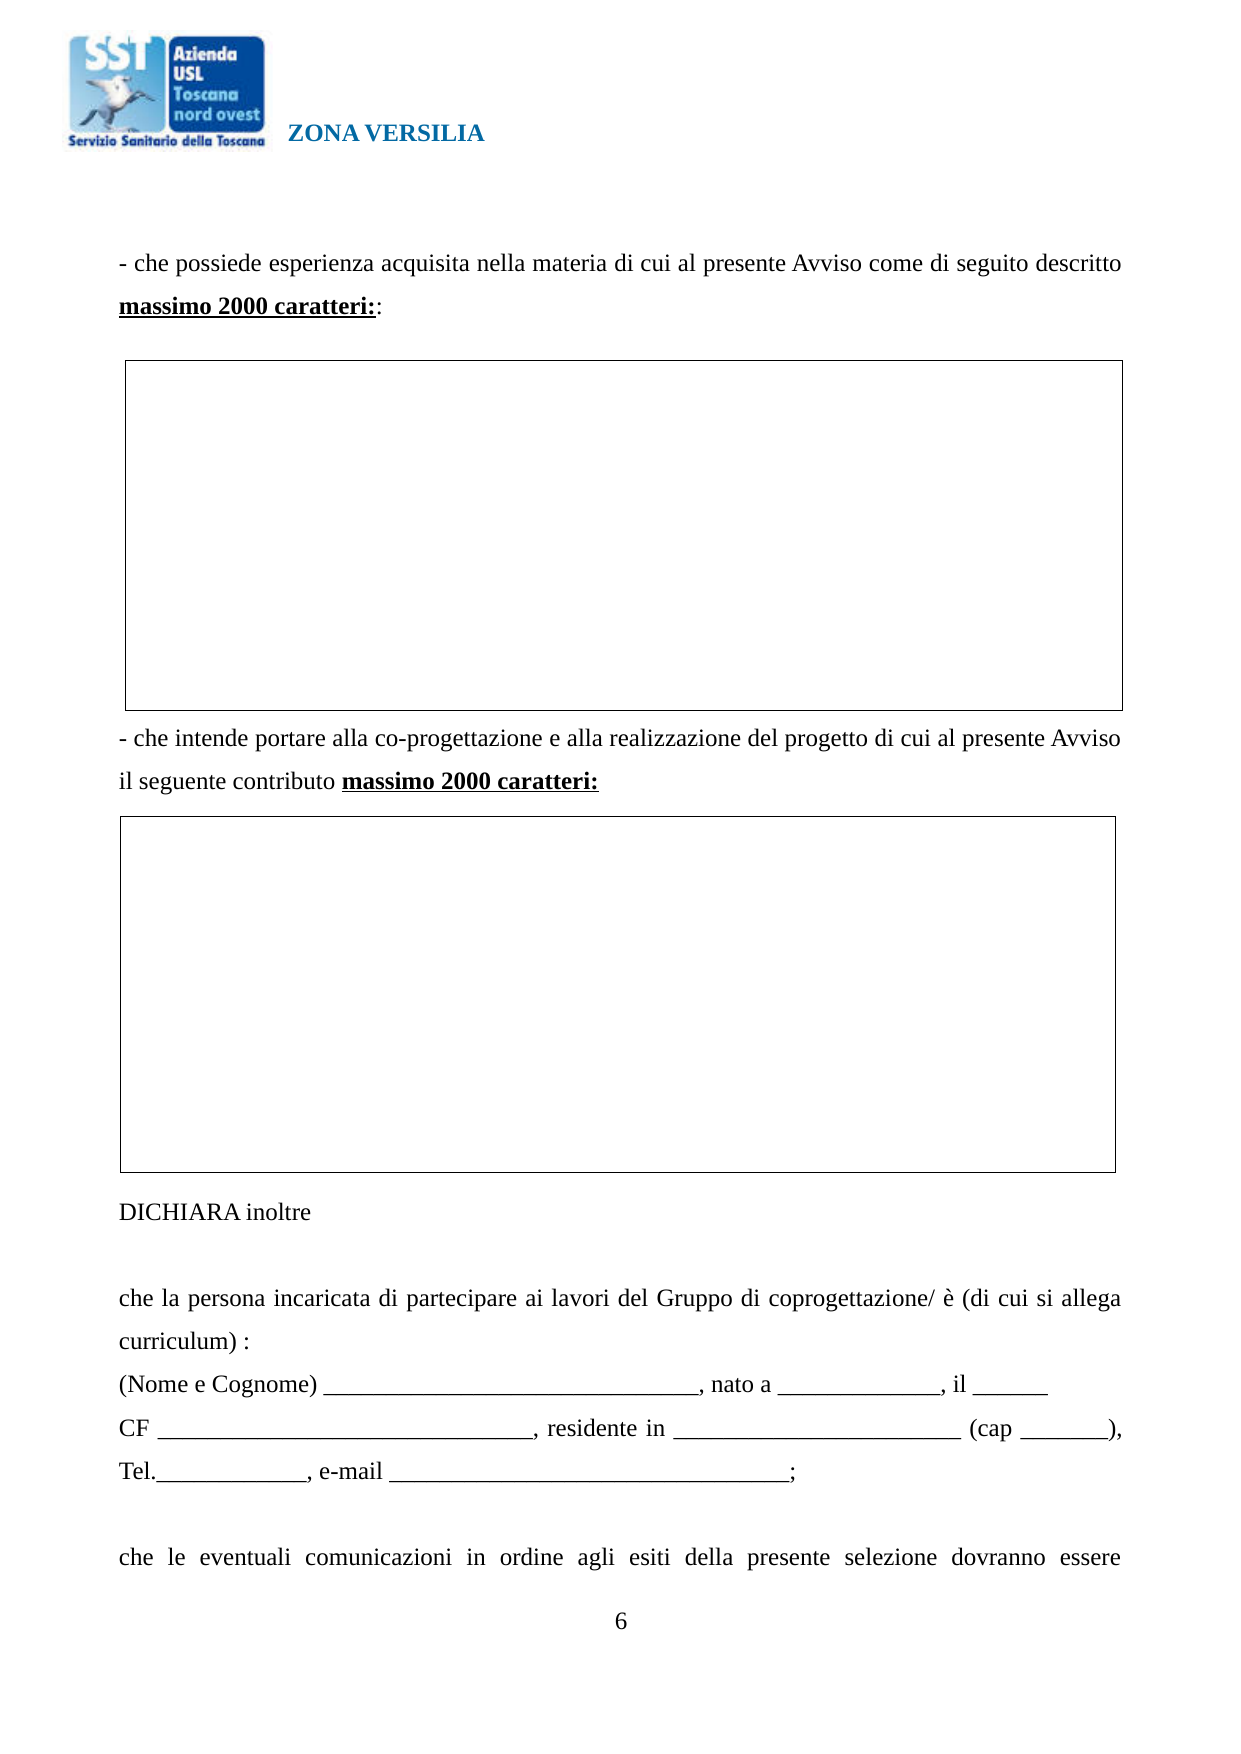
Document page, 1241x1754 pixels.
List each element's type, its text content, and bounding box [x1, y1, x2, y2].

text - che possiede esperienza acquisita nella materia di cui al presente Avviso come di seguito descritto massimo 2000 caratteri:: [119, 248, 1123, 320]
picture [61, 30, 273, 152]
text - che intende portare alla co-progettazione e alla realizzazione del progetto di cui al presente Avviso il seguente contributo massimo 2000 caratteri: [119, 723, 1123, 794]
text che le eventuali comunicazioni in ordine agli esiti della presente selezione dovranno essere [119, 1542, 1123, 1571]
text CF ______________________________, residente in _______________________ (cap _______), Tel.____________, e-mail ________________________________; [119, 1413, 1123, 1484]
text DICHIARA inoltre [119, 1197, 1123, 1226]
text (Nome e Cognome) ______________________________, nato a _____________, il ______ [119, 1369, 1123, 1398]
text che la persona incaricata di partecipare ai lavori del Gruppo di coprogettazione/ è (di cui si allega curriculum) : [119, 1283, 1123, 1355]
